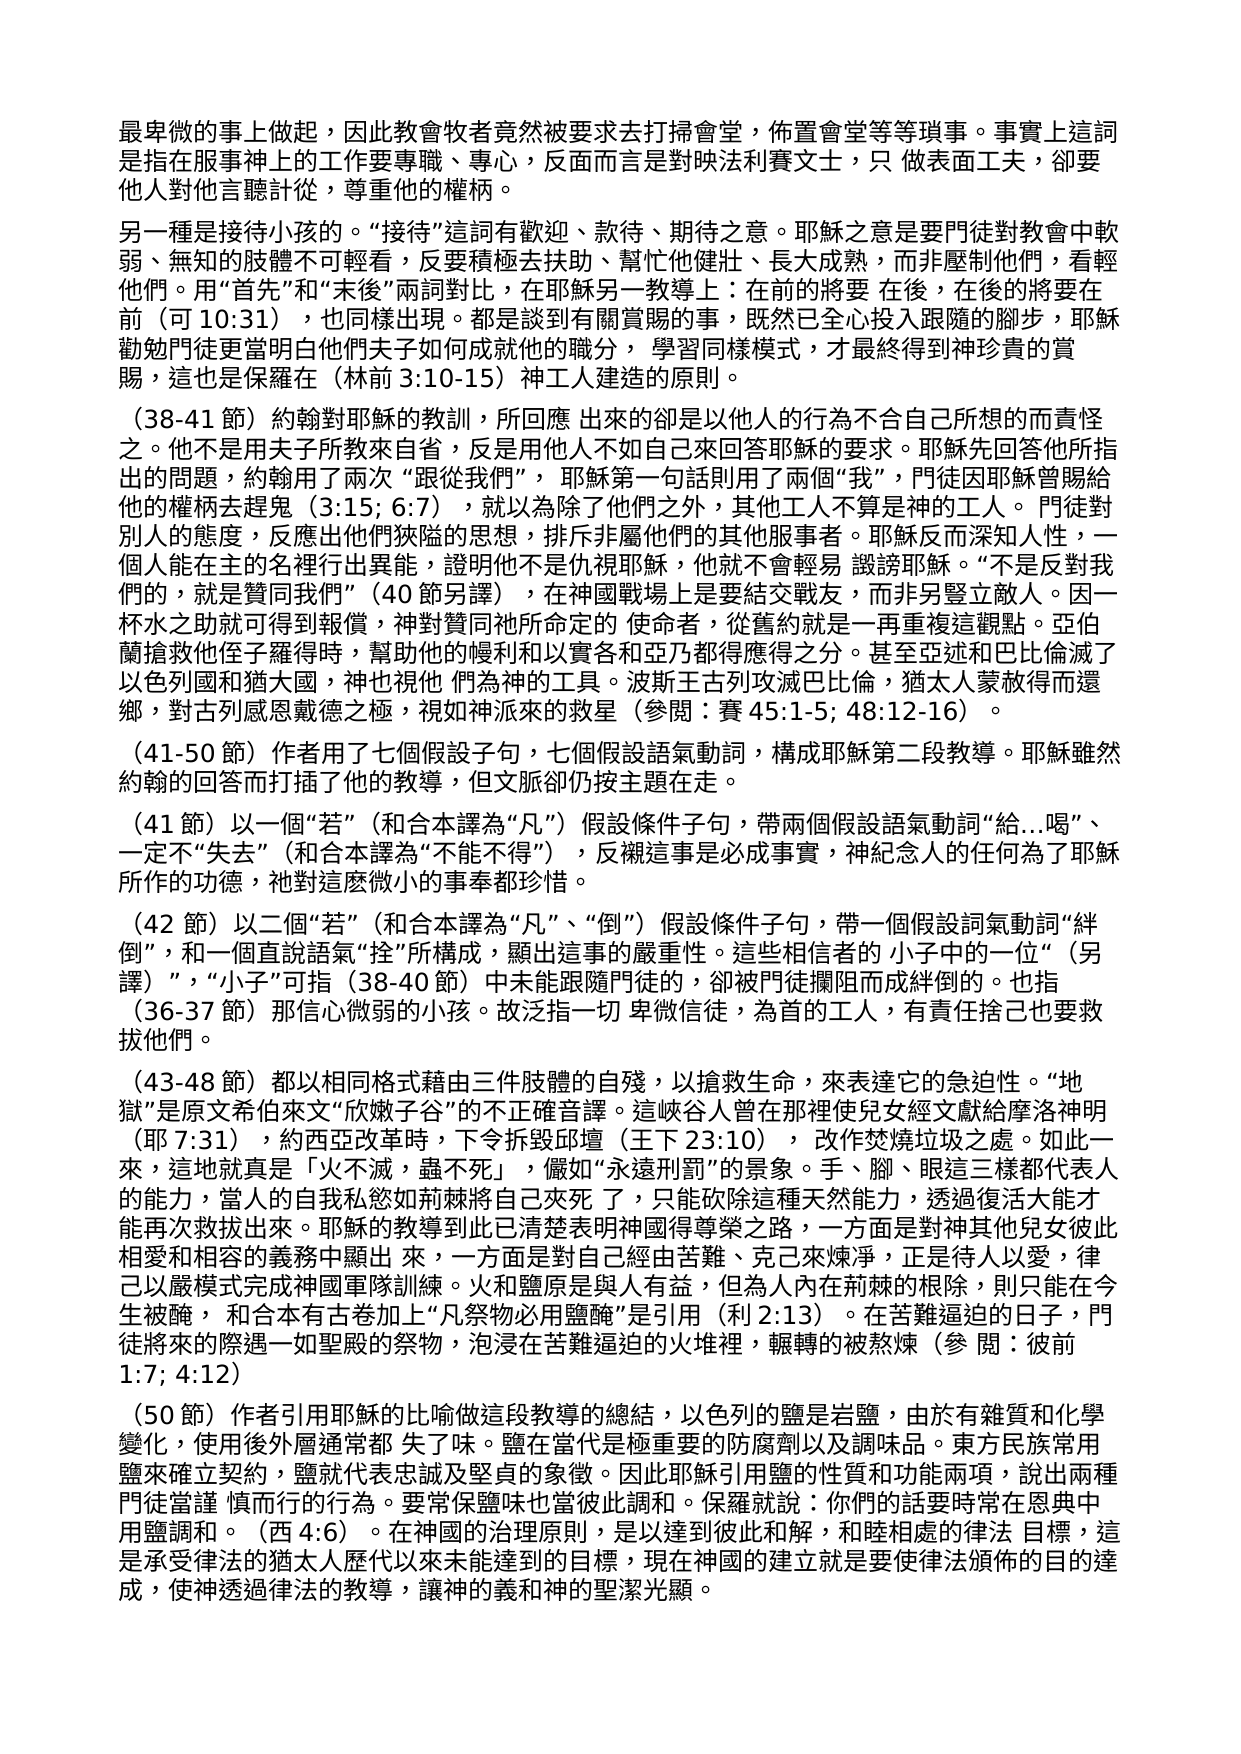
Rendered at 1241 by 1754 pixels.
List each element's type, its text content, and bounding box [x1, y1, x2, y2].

text （43-48節）都以相同格式藉由三件肢體的自殘，以搶救生命，來表達它的急迫性。“地 獄”是原文希伯來文“欣嫩子谷”的不正確音譯。這峽谷人曾在那裡使兒女經文獻給摩洛神明（耶7:31），約西亞改革時，下令拆毀邱壇（王下23:10）， 改作焚燒垃圾之處。如此一來，這地就真是「火不滅，蟲不死」，儼如“永遠刑罰”的景象。手、腳、眼這三樣都代表人的能力，當人的自我私慾如荊棘將自己夾死 了，只能砍除這種天然能力，透過復活大能才能再次救拔出來。耶穌的教導到此已清楚表明神國得尊榮之路，一方面是對神其他兒女彼此相愛和相容的義務中顯出 來，一方面是對自己經由苦難、克己來煉凈，正是待人以愛，律己以嚴模式完成神國軍隊訓練。火和鹽原是與人有益，但為人內在荊棘的根除，則只能在今生被醃， 和合本有古卷加上“凡祭物必用鹽醃”是引用（利2:13）。在苦難逼迫的日子，門徒將來的際遇一如聖殿的祭物，泡浸在苦難逼迫的火堆裡，輾轉的被熬煉（參 閲：彼前1:7; 4:12） [118, 1068, 1122, 1389]
text （50節）作者引用耶穌的比喻做這段教導的總結，以色列的鹽是岩鹽，由於有雜質和化學變化，使用後外層通常都 失了味。鹽在當代是極重要的防腐劑以及調味品。東方民族常用鹽來確立契約，鹽就代表忠誠及堅貞的象徵。因此耶穌引用鹽的性質和功能兩項，說出兩種門徒當謹 慎而行的行為。要常保鹽味也當彼此調和。保羅就說：你們的話要時常在恩典中用鹽調和。（西4:6）。在神國的治理原則，是以達到彼此和解，和睦相處的律法 目標，這是承受律法的猶太人歷代以來未能達到的目標，現在神國的建立就是要使律法頒佈的目的達成，使神透過律法的教導，讓神的義和神的聖潔光顯。 [118, 1401, 1122, 1606]
text （42 節）以二個“若”（和合本譯為“凡”、“倒”）假設條件子句，帶一個假設詞氣動詞“絆倒”，和一個直說語氣“拴”所構成，顯出這事的嚴重性。這些相信者的 小子中的一位“（另譯）”，“小子”可指（38-40節）中未能跟隨門徒的，卻被門徒攔阻而成絆倒的。也指（36-37節）那信心微弱的小孩。故泛指一切 卑微信徒，為首的工人，有責任捨己也要救拔他們。 [118, 910, 1122, 1056]
text （41節）以一個“若”（和合本譯為“凡”）假設條件子句，帶兩個假設語氣動詞“給…喝”、一定不“失去”（和合本譯為“不能不得”），反襯這事是必成事實，神紀念人的任何為了耶穌所作的功德，祂對這麽微小的事奉都珍惜。 [118, 810, 1122, 897]
text 另一種是接待小孩的。“接待”這詞有歡迎、款待、期待之意。耶穌之意是要門徒對教會中軟 弱、無知的肢體不可輕看，反要積極去扶助、幫忙他健壯、長大成熟，而非壓制他們，看輕他們。用“首先”和“末後”兩詞對比，在耶穌另一教導上：在前的將要 在後，在後的將要在前（可10:31），也同樣出現。都是談到有關賞賜的事，既然已全心投入跟隨的腳步，耶穌勸勉門徒更當明白他們夫子如何成就他的職分， 學習同樣模式，才最終得到神珍貴的賞賜，這也是保羅在（林前3:10-15）神工人建造的原則。 [118, 218, 1122, 393]
text （38-41節）約翰對耶穌的教訓，所回應 出來的卻是以他人的行為不合自己所想的而責怪之。他不是用夫子所教來自省，反是用他人不如自己來回答耶穌的要求。耶穌先回答他所指出的問題，約翰用了兩次 “跟從我們”， 耶穌第一句話則用了兩個“我”，門徒因耶穌曾賜給他的權柄去趕鬼（3:15; 6:7），就以為除了他們之外，其他工人不算是神的工人。 門徒對別人的態度，反應出他們狹隘的思想，排斥非屬他們的其他服事者。耶穌反而深知人性，一個人能在主的名裡行出異能，證明他不是仇視耶穌，他就不會輕易 譭謗耶穌。“不是反對我們的，就是贊同我們”（40節另譯），在神國戰場上是要結交戰友，而非另豎立敵人。因一杯水之助就可得到報償，神對贊同祂所命定的 使命者，從舊約就是一再重複這觀點。亞伯蘭搶救他侄子羅得時，幫助他的幔利和以實各和亞乃都得應得之分。甚至亞述和巴比倫滅了以色列國和猶大國，神也視他 們為神的工具。波斯王古列攻滅巴比倫，猶太人蒙赦得而還鄉，對古列感恩戴德之極，視如神派來的救星（參閲：賽45:1-5; 48:12-16）。 [118, 406, 1122, 726]
text 最卑微的事上做起，因此教會牧者竟然被要求去打掃會堂，佈置會堂等等瑣事。事實上這詞是指在服事神上的工作要專職、專心，反面而言是對映法利賽文士，只 做表面工夫，卻要他人對他言聽計從，尊重他的權柄。 [118, 118, 1122, 206]
text （41-50節）作者用了七個假設子句，七個假設語氣動詞，構成耶穌第二段教導。耶穌雖然約翰的回答而打插了他的教導，但文脈卻仍按主題在走。 [118, 739, 1122, 797]
